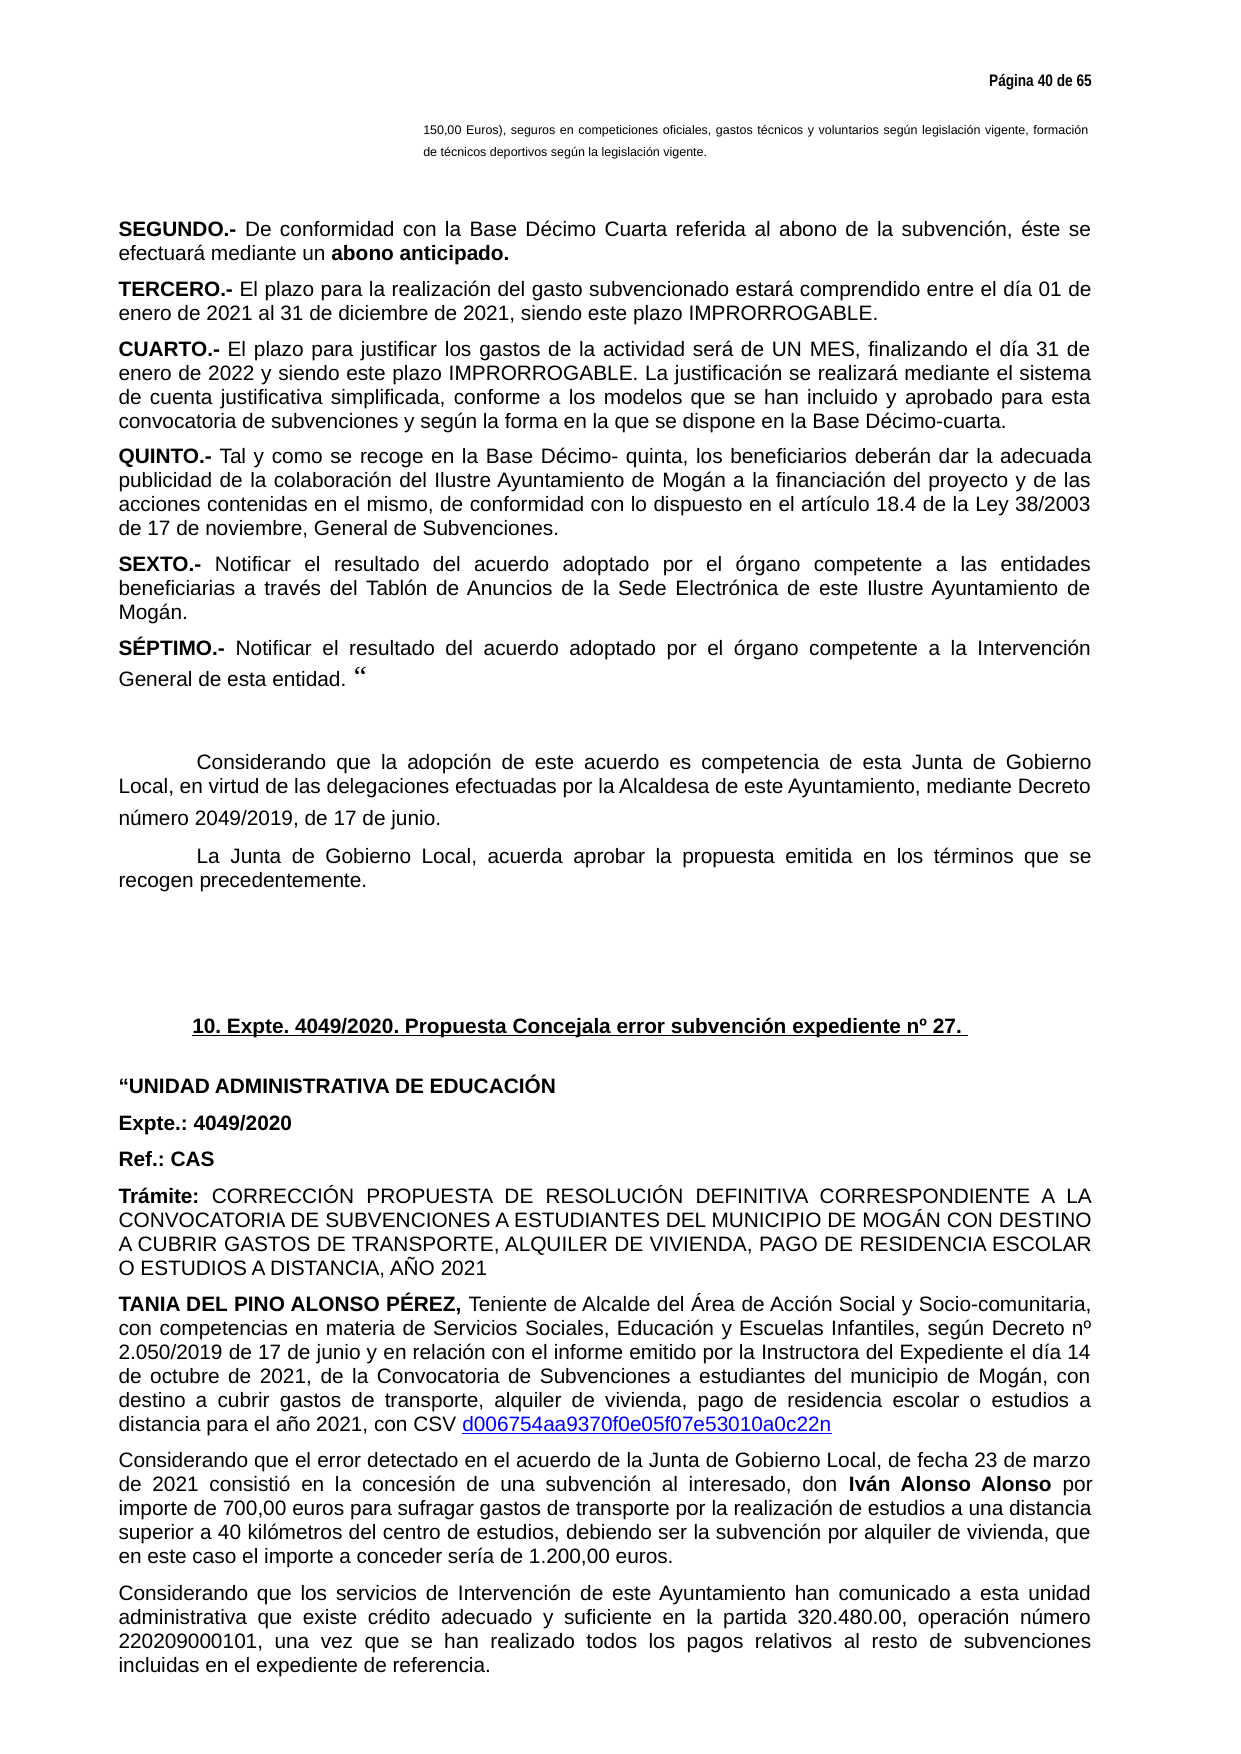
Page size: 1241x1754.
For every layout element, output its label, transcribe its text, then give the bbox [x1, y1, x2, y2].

table_cell [118, 120, 420, 193]
table_cell 150,00 Euros), seguros en competiciones oficiales, gastos técnicos y voluntarios según legislación vigente, formación de técnicos deportivos según la legislación vigente. [420, 120, 1092, 193]
text Considerando que los servicios de Intervención de este Ayuntamiento han comunicado a esta unidad administrativa que existe crédito adecuado y suficiente en la partida 320.480.00, operación número 220209000101, una vez que se han realizado todos los pagos relativos al resto de subvenciones incluidas en el expediente de referencia. [118, 1581, 1092, 1676]
text Considerando que el error detectado en el acuerdo de la Junta de Gobierno Local, de fecha 23 de marzo de 2021 consistió en la concesión de una subvención al interesado, don Iván Alonso Alonso por importe de 700,00 euros para sufragar gastos de transporte por la realización de estudios a una distancia superior a 40 kilómetros del centro de estudios, debiendo ser la subvención por alquiler de vivienda, que en este caso el importe a conceder sería de 1.200,00 euros. [118, 1448, 1092, 1568]
text 10. Expte. 4049/2020. Propuesta Concejala error subvención expediente nº 27. [118, 1014, 1092, 1038]
text QUINTO.- Tal y como se recoge en la Base Décimo- quinta, los beneficiarios deberán dar la adecuada publicidad de la colaboración del Ilustre Ayuntamiento de Mogán a la financiación del proyecto y de las acciones contenidas en el mismo, de conformidad con lo dispuesto en el artículo 18.4 de la Ley 38/2003 de 17 de noviembre, General de Subvenciones. [118, 444, 1092, 540]
text “UNIDAD ADMINISTRATIVA DE EDUCACIÓN [118, 1074, 1092, 1098]
text SEXTO.- Notificar el resultado del acuerdo adoptado por el órgano competente a las entidades beneficiarias a través del Tablón de Anuncios de la Sede Electrónica de este Ilustre Ayuntamiento de Mogán. [118, 552, 1092, 624]
text Expte.: 4049/2020 [118, 1111, 1092, 1135]
text TANIA DEL PINO ALONSO PÉREZ, Teniente de Alcalde del Área de Acción Social y Socio-comunitaria, con competencias en materia de Servicios Sociales, Educación y Escuelas Infantiles, según Decreto nº 2.050/2019 de 17 de junio y en relación con el informe emitido por la Instructora del Expediente el día 14 de octubre de 2021, de la Convocatoria de Subvenciones a estudiantes del municipio de Mogán, con destino a cubrir gastos de transporte, alquiler de vivienda, pago de residencia escolar o estudios a distancia para el año 2021, con CSV d006754aa9370f0e05f07e53010a0c22n [118, 1292, 1092, 1436]
text CUARTO.- El plazo para justificar los gastos de la actividad será de UN MES, finalizando el día 31 de enero de 2022 y siendo este plazo IMPRORROGABLE. La justificación se realizará mediante el sistema de cuenta justificativa simplificada, conforme a los modelos que se han incluido y aprobado para esta convocatoria de subvenciones y según la forma en la que se dispone en la Base Décimo-cuarta. [118, 337, 1092, 432]
text SEGUNDO.- De conformidad con la Base Décimo Cuarta referida al abono de la subvención, éste se efectuará mediante un abono anticipado. [118, 217, 1092, 265]
text TERCERO.- El plazo para la realización del gasto subvencionado estará comprendido entre el día 01 de enero de 2021 al 31 de diciembre de 2021, siendo este plazo IMPRORROGABLE. [118, 277, 1092, 325]
text SÉPTIMO.- Notificar el resultado del acuerdo adoptado por el órgano competente a la Intervención General de esta entidad. “ [118, 636, 1092, 693]
text Considerando que la adopción de este acuerdo es competencia de esta Junta de Gobierno Local, en virtud de las delegaciones efectuadas por la Alcaldesa de este Ayuntamiento, mediante Decreto número 2049/2019, de 17 de junio. [118, 750, 1092, 832]
text Trámite: CORRECCIÓN PROPUESTA DE RESOLUCIÓN DEFINITIVA CORRESPONDIENTE A LA CONVOCATORIA DE SUBVENCIONES A ESTUDIANTES DEL MUNICIPIO DE MOGÁN CON DESTINO A CUBRIR GASTOS DE TRANSPORTE, ALQUILER DE VIVIENDA, PAGO DE RESIDENCIA ESCOLAR O ESTUDIOS A DISTANCIA, AÑO 2021 [118, 1184, 1092, 1279]
text La Junta de Gobierno Local, acuerda aprobar la propuesta emitida en los términos que se recogen precedentemente. [118, 844, 1092, 892]
text Ref.: CAS [118, 1147, 1092, 1171]
